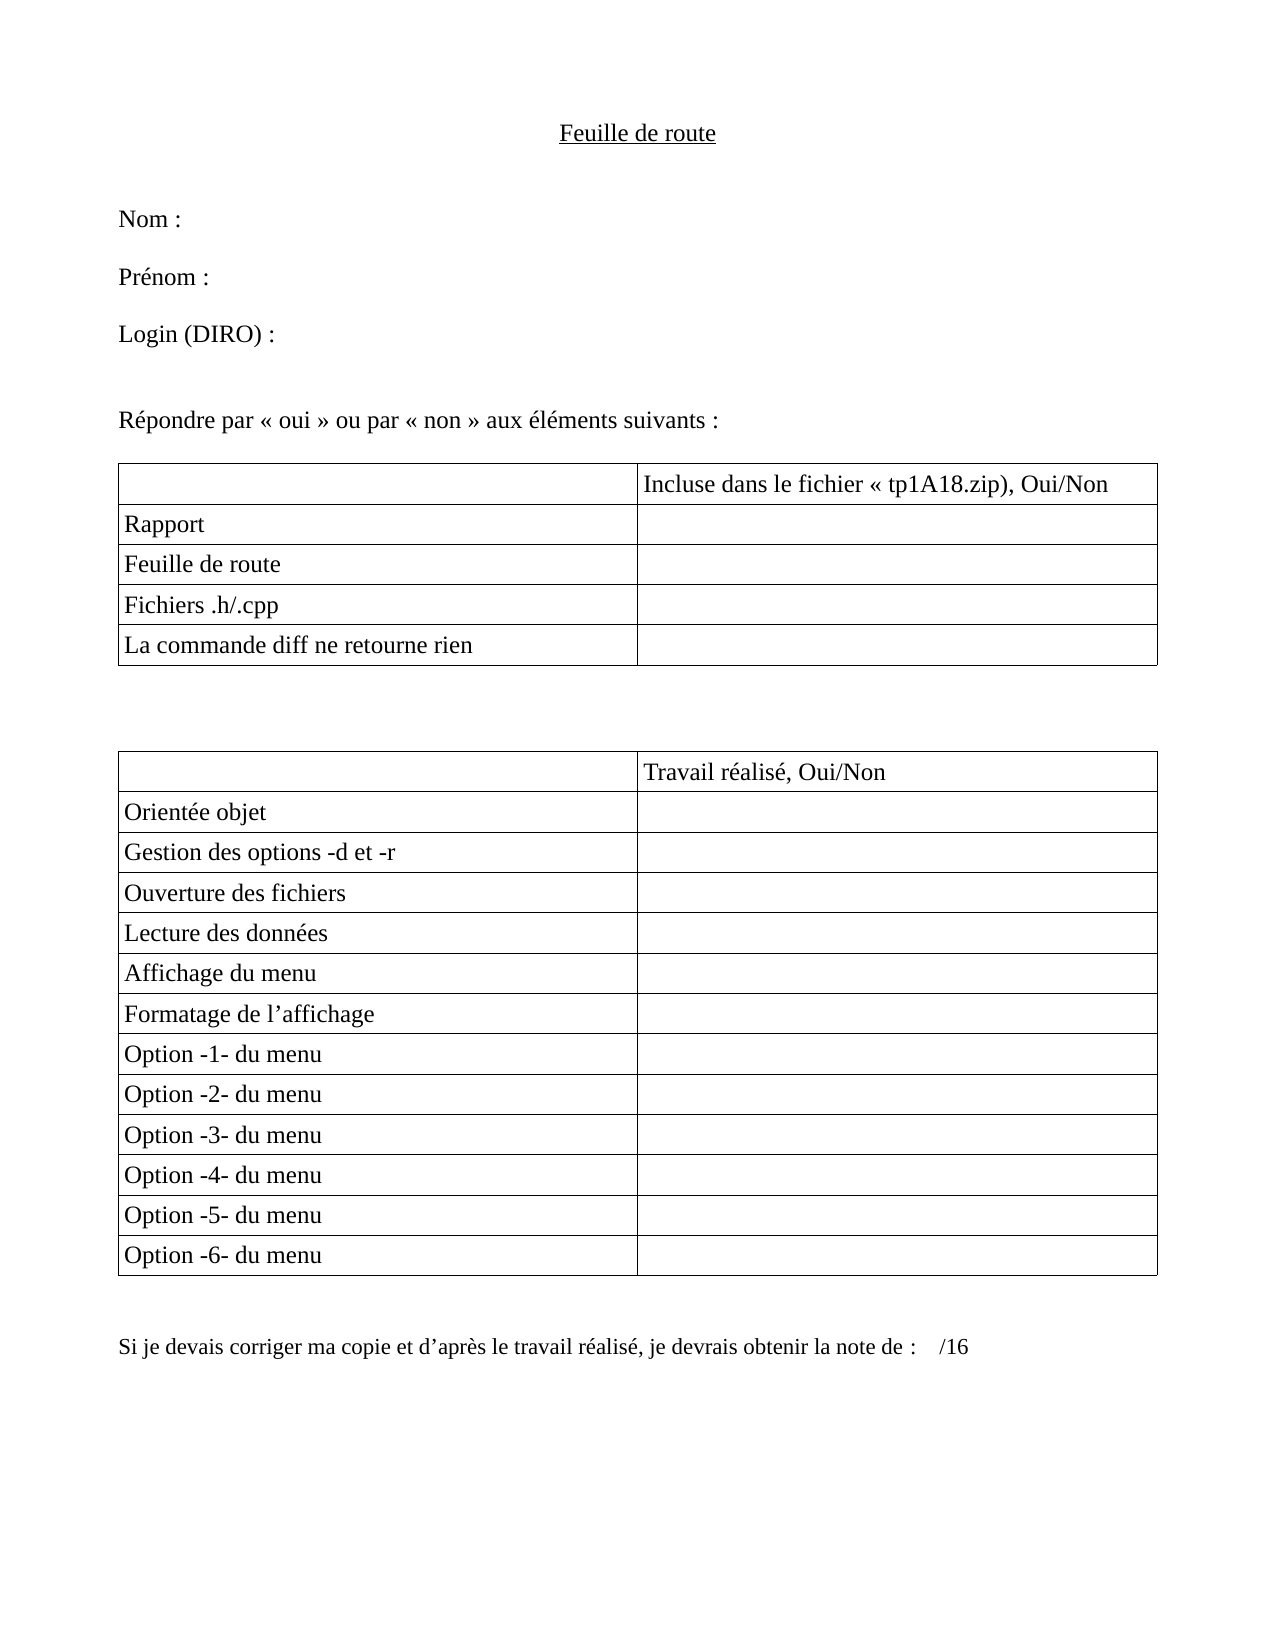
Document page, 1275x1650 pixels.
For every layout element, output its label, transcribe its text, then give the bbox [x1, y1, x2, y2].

table_cell La commande diff ne retourne rien [119, 625, 637, 665]
table_cell [638, 505, 1157, 544]
table_cell Option -2- du menu [119, 1075, 637, 1114]
table_cell [638, 954, 1157, 993]
table_header [119, 464, 637, 503]
table_cell [638, 625, 1157, 665]
text Nom : [118, 204, 1157, 233]
table_header Incluse dans le fichier « tp1A18.zip), Oui/Non [638, 464, 1157, 503]
table_cell [638, 545, 1157, 584]
table_cell [638, 1075, 1157, 1114]
table_cell Option -1- du menu [119, 1034, 637, 1073]
table_cell Option -3- du menu [119, 1115, 637, 1154]
table_cell [638, 1034, 1157, 1073]
table_cell Affichage du menu [119, 954, 637, 993]
table_cell Feuille de route [119, 545, 637, 584]
table_cell Rapport [119, 505, 637, 544]
table_cell Option -5- du menu [119, 1196, 637, 1235]
table_cell [638, 913, 1157, 953]
text Si je devais corriger ma copie et d’après le travail réalisé, je devrais obtenir la note de : /16 [118, 1333, 1157, 1359]
table_cell [638, 1196, 1157, 1235]
table_cell Ouverture des fichiers [119, 873, 637, 912]
table_cell [638, 833, 1157, 872]
text Feuille de route [118, 118, 1157, 147]
text Répondre par « oui » ou par « non » aux éléments suivants : [118, 406, 1157, 434]
text Prénom : [118, 262, 1157, 291]
table_cell [638, 792, 1157, 832]
table_cell Option -4- du menu [119, 1155, 637, 1194]
table_cell Gestion des options -d et -r [119, 833, 637, 872]
text Login (DIRO) : [118, 319, 1157, 348]
table_cell Lecture des données [119, 913, 637, 953]
table_cell Option -6- du menu [119, 1236, 637, 1275]
table_cell [638, 994, 1157, 1033]
table_cell [638, 1236, 1157, 1275]
table_cell Fichiers .h/.cpp [119, 585, 637, 624]
table_header [119, 752, 637, 791]
table_cell [638, 1155, 1157, 1194]
table_cell [638, 1115, 1157, 1154]
table_cell Formatage de l’affichage [119, 994, 637, 1033]
table_cell Orientée objet [119, 792, 637, 832]
table_cell [638, 585, 1157, 624]
table_header Travail réalisé, Oui/Non [638, 752, 1157, 791]
table_cell [638, 873, 1157, 912]
